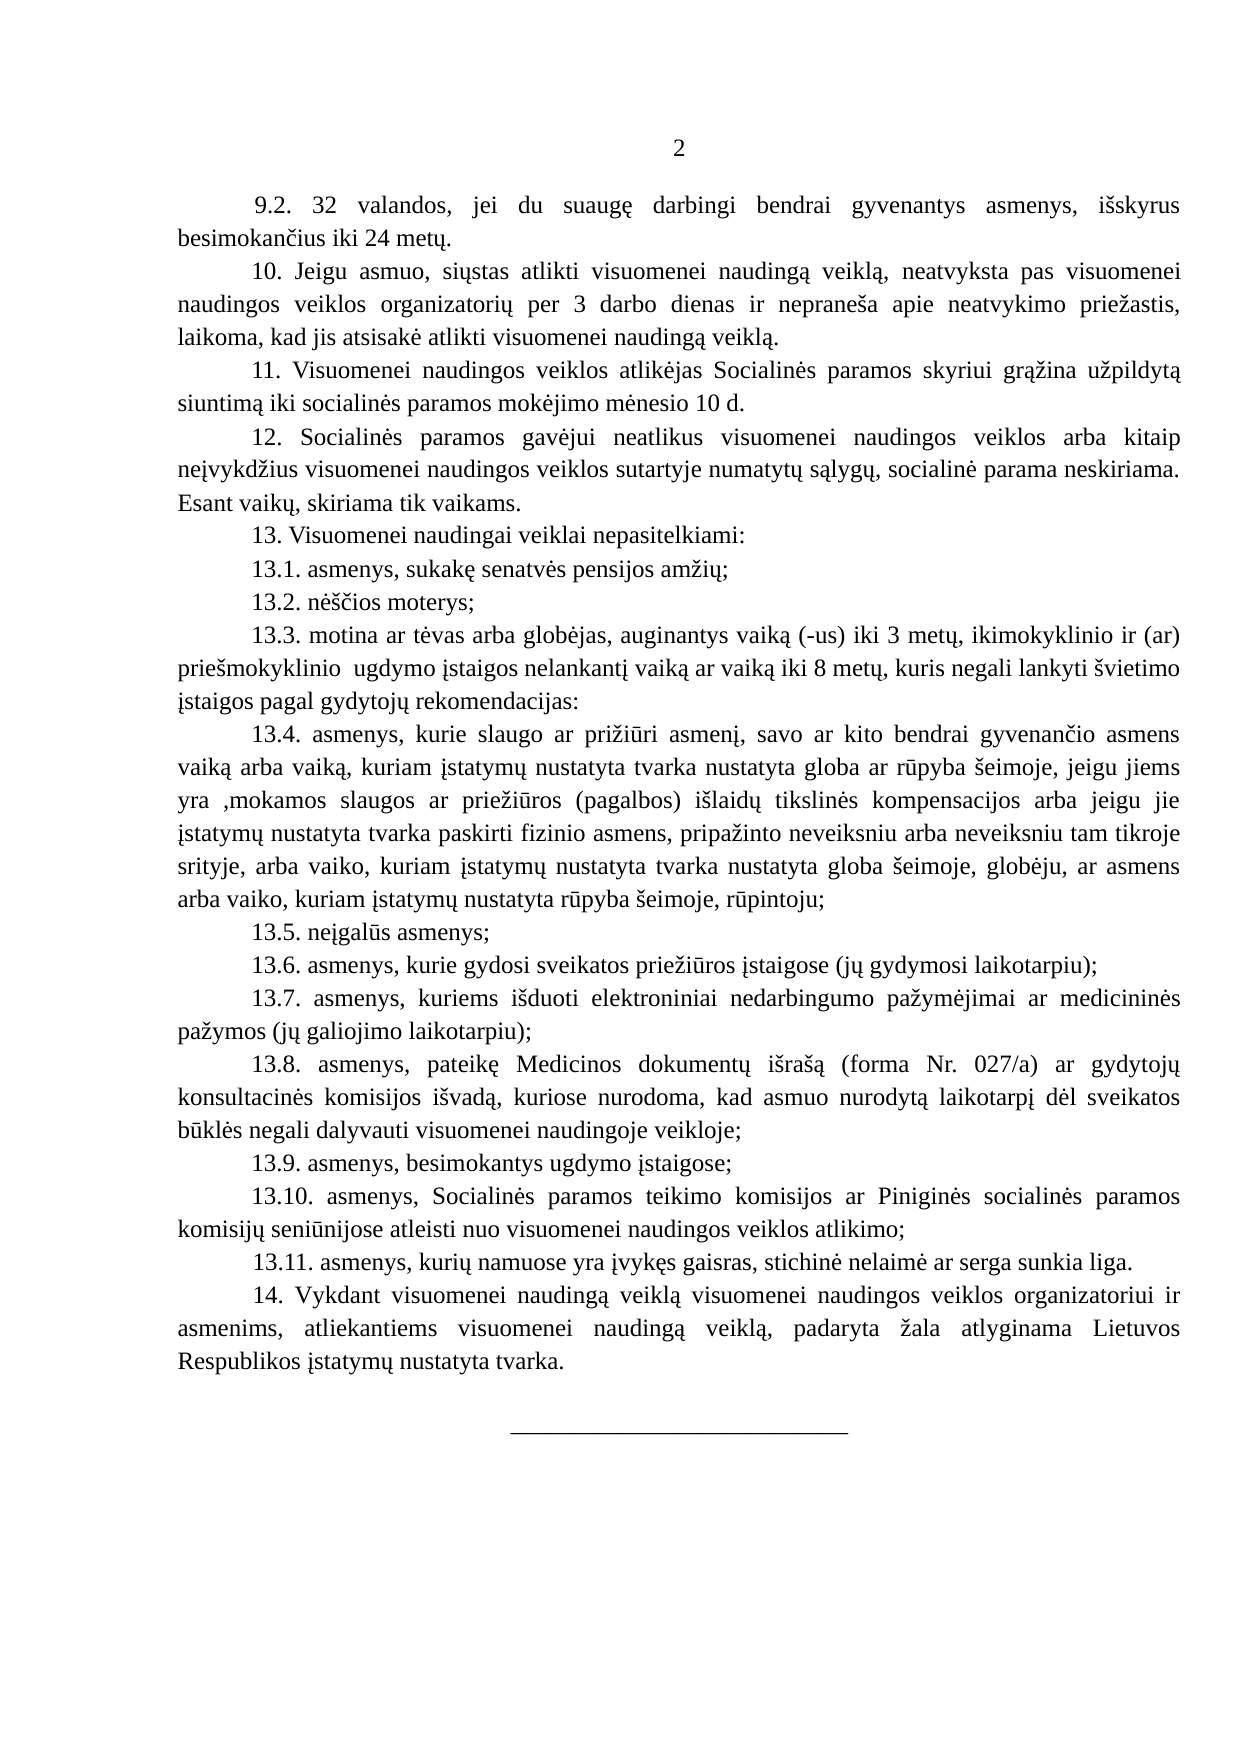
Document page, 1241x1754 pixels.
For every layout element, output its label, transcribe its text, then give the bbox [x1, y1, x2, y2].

text 13.9. asmenys, besimokantys ugdymo įstaigose; [177, 1148, 1181, 1177]
text ___________________________ [177, 1408, 1181, 1437]
text 11. Visuomenei naudingos veiklos atlikėjas Socialinės paramos skyriui grąžina užpildytą siuntimą iki socialinės paramos mokėjimo mėnesio 10 d. [177, 356, 1181, 417]
text 12. Socialinės paramos gavėjui neatlikus visuomenei naudingos veiklos arba kitaip neįvykdžius visuomenei naudingos veiklos sutartyje numatytų sąlygų, socialinė parama neskiriama. Esant vaikų, skiriama tik vaikams. [177, 422, 1181, 516]
text 13.4. asmenys, kurie slaugo ar prižiūri asmenį, savo ar kito bendrai gyvenančio asmens vaiką arba vaiką, kuriam įstatymų nustatyta tvarka nustatyta globa ar rūpyba šeimoje, jeigu jiems yra ,mokamos slaugos ar priežiūros (pagalbos) išlaidų tikslinės kompensacijos arba jeigu jie įstatymų nustatyta tvarka paskirti fizinio asmens, pripažinto neveiksniu arba neveiksniu tam tikroje srityje, arba vaiko, kuriam įstatymų nustatyta tvarka nustatyta globa šeimoje, globėju, ar asmens arba vaiko, kuriam įstatymų nustatyta rūpyba šeimoje, rūpintoju; [177, 719, 1181, 913]
text 13. Visuomenei naudingai veiklai nepasitelkiami: [177, 521, 1181, 549]
text 13.1. asmenys, sukakę senatvės pensijos amžių; [177, 554, 1181, 582]
text 13.2. nėščios moterys; [177, 587, 1181, 615]
text 13.11. asmenys, kurių namuose yra įvykęs gaisras, stichinė nelaimė ar serga sunkia liga. [177, 1247, 1181, 1276]
text 13.8. asmenys, pateikę Medicinos dokumentų išrašą (forma Nr. 027/a) ar gydytojų konsultacinės komisijos išvadą, kuriose nurodoma, kad asmuo nurodytą laikotarpį dėl sveikatos būklės negali dalyvauti visuomenei naudingoje veikloje; [177, 1049, 1181, 1144]
text 9.2. 32 valandos, jei du suaugę darbingi bendrai gyvenantys asmenys, išskyrus besimokančius iki 24 metų. [177, 190, 1181, 252]
text 13.3. motina ar tėvas arba globėjas, auginantys vaiką (-us) iki 3 metų, ikimokyklinio ir (ar) priešmokyklinio ugdymo įstaigos nelankantį vaiką ar vaiką iki 8 metų, kuris negali lankyti švietimo įstaigos pagal gydytojų rekomendacijas: [177, 620, 1181, 714]
text 13.10. asmenys, Socialinės paramos teikimo komisijos ar Piniginės socialinės paramos komisijų seniūnijose atleisti nuo visuomenei naudingos veiklos atlikimo; [177, 1181, 1181, 1243]
text 14. Vykdant visuomenei naudingą veiklą visuomenei naudingos veiklos organizatoriui ir asmenims, atliekantiems visuomenei naudingą veiklą, padaryta žala atlyginama Lietuvos Respublikos įstatymų nustatyta tvarka. [177, 1280, 1181, 1375]
text 10. Jeigu asmuo, siųstas atlikti visuomenei naudingą veiklą, neatvyksta pas visuomenei naudingos veiklos organizatorių per 3 darbo dienas ir nepraneša apie neatvykimo priežastis, laikoma, kad jis atsisakė atlikti visuomenei naudingą veiklą. [177, 256, 1181, 351]
text 13.5. neįgalūs asmenys; [177, 917, 1181, 946]
text 13.6. asmenys, kurie gydosi sveikatos priežiūros įstaigose (jų gydymosi laikotarpiu); [177, 950, 1181, 979]
text 13.7. asmenys, kuriems išduoti elektroniniai nedarbingumo pažymėjimai ar medicininės pažymos (jų galiojimo laikotarpiu); [177, 983, 1181, 1045]
